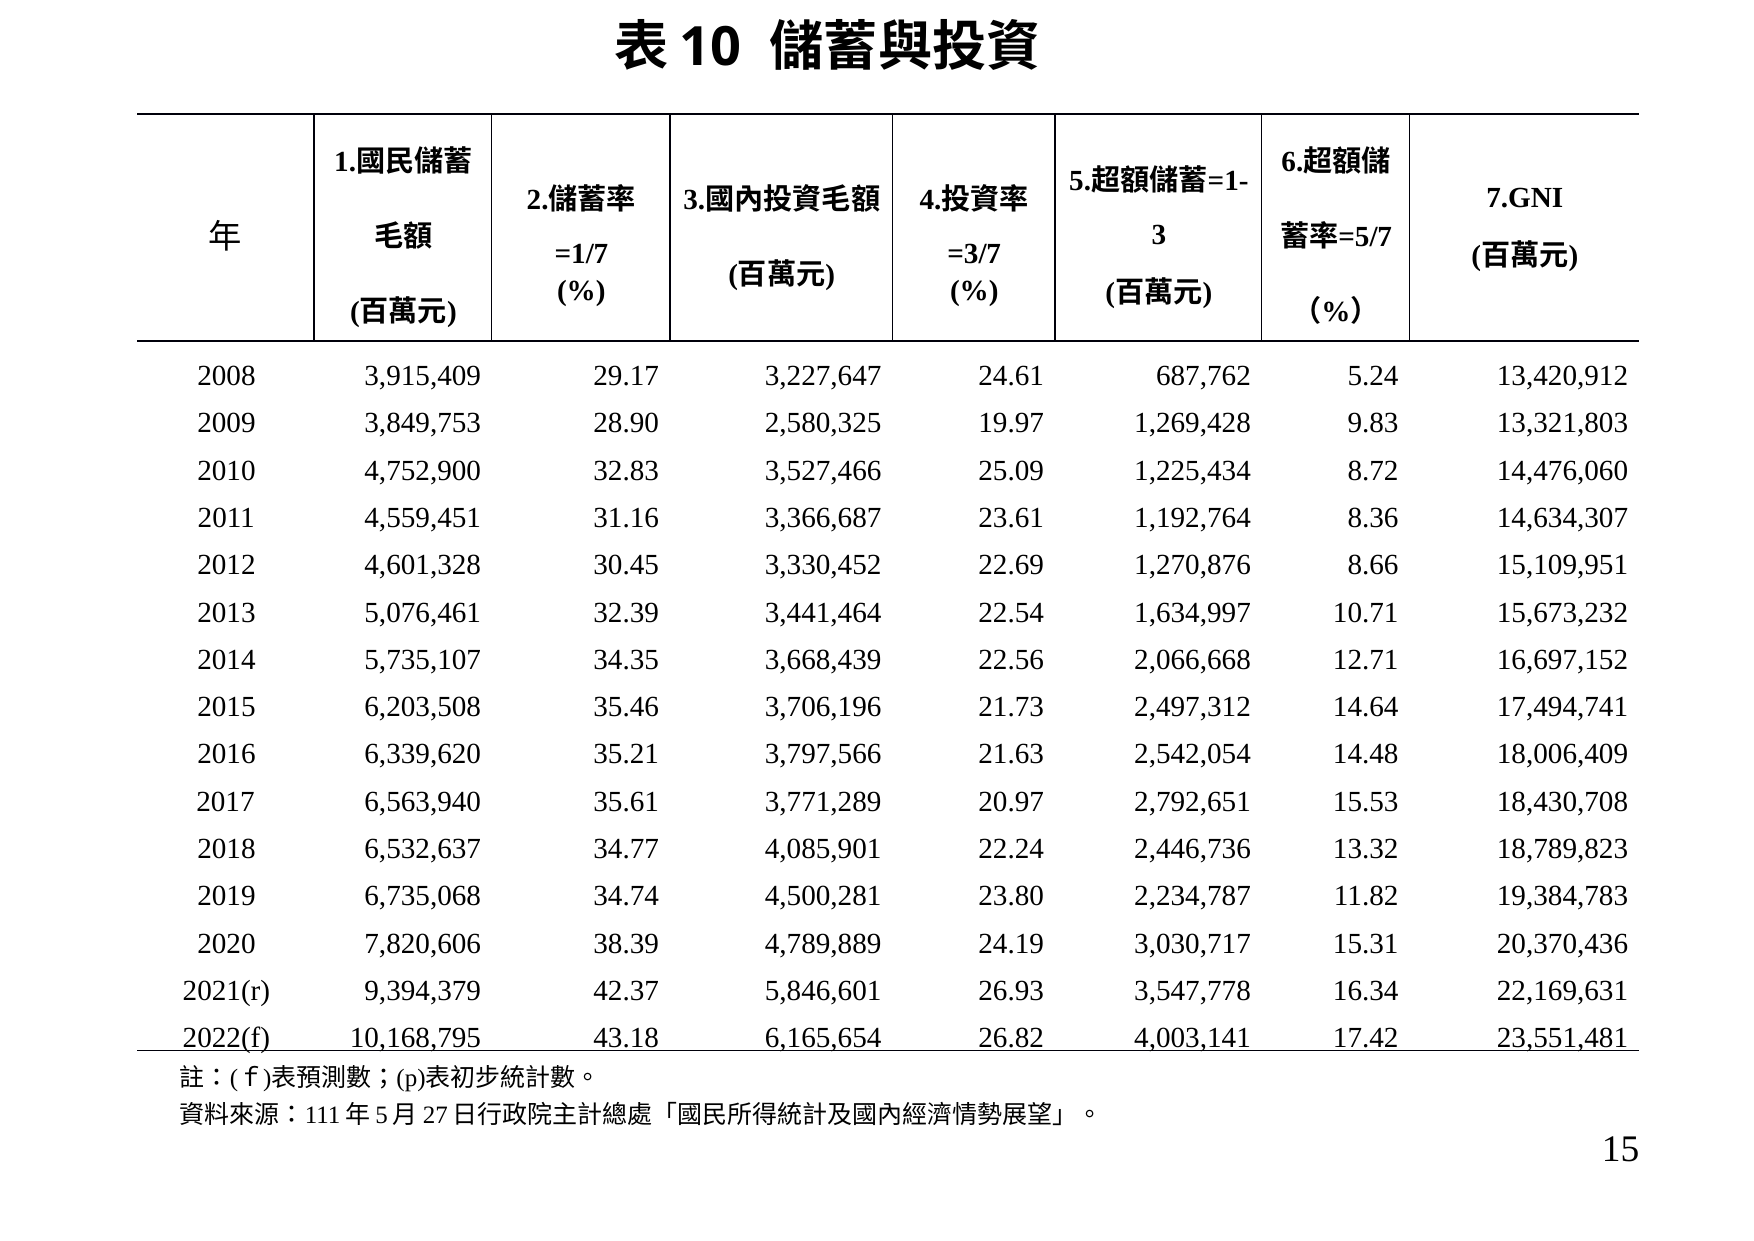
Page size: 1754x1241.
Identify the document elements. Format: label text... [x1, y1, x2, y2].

table_cell 24.61 [893, 342, 1055, 387]
table_cell 2,234,787 [1055, 860, 1262, 908]
table_cell 2008 [137, 342, 314, 387]
table_cell 24.19 [893, 908, 1055, 955]
table_cell 19.97 [893, 388, 1055, 435]
table_header 1.國民儲蓄毛額 (百萬元) [315, 115, 491, 340]
table_cell 4,085,901 [670, 813, 892, 860]
table_cell 31.16 [492, 482, 670, 529]
table_cell 2,792,651 [1055, 766, 1262, 813]
table_cell 註：(ｆ)表預測數；(p)表初步統計數。 資料來源：111年5月27日行政院主計總處「國民所得統計及國內經濟情勢展望」。 [177, 1051, 1639, 1126]
table_cell 35.21 [492, 719, 670, 766]
table_cell 6,735,068 [314, 860, 492, 908]
table_cell 13,321,803 [1409, 388, 1639, 435]
table_cell 34.74 [492, 860, 670, 908]
table_cell 15,673,232 [1409, 577, 1639, 624]
table_cell 25.09 [893, 435, 1055, 482]
table_cell 8.36 [1262, 482, 1409, 529]
table_cell 2018 [137, 813, 314, 860]
table_cell 20,370,436 [1409, 908, 1639, 955]
table_cell 17.42 [1262, 1002, 1409, 1049]
table_cell 2020 [137, 908, 314, 955]
table_cell 34.35 [492, 624, 670, 671]
table_cell 11.82 [1262, 860, 1409, 908]
table_cell 16,697,152 [1409, 624, 1639, 671]
table_cell 19,384,783 [1409, 860, 1639, 908]
table_cell 5.24 [1262, 342, 1409, 387]
table_cell 2017 [137, 766, 314, 813]
table_cell 4,559,451 [314, 482, 492, 529]
table_cell 3,366,687 [670, 482, 892, 529]
table_cell 8.66 [1262, 529, 1409, 577]
table_cell 3,771,289 [670, 766, 892, 813]
table_cell 14.48 [1262, 719, 1409, 766]
table_cell 2015 [137, 671, 314, 718]
table_cell 4,789,889 [670, 908, 892, 955]
table_cell 3,797,566 [670, 719, 892, 766]
table_header 5.超額儲蓄=1-3 (百萬元) [1056, 115, 1261, 340]
table_cell 2014 [137, 624, 314, 671]
table_cell 6,165,654 [670, 1002, 892, 1049]
table_cell 10.71 [1262, 577, 1409, 624]
table_cell 14,634,307 [1409, 482, 1639, 529]
table_cell 3,030,717 [1055, 908, 1262, 955]
table_cell 26.93 [893, 955, 1055, 1002]
table_cell 2,580,325 [670, 388, 892, 435]
table_cell 2012 [137, 529, 314, 577]
table_cell 2013 [137, 577, 314, 624]
table_cell 3,915,409 [314, 342, 492, 387]
table_cell 10,168,795 [314, 1002, 492, 1049]
table_cell 2011 [137, 482, 314, 529]
table_cell 3,441,464 [670, 577, 892, 624]
table_cell 3,849,753 [314, 388, 492, 435]
table_cell 687,762 [1055, 342, 1262, 387]
table_cell 2,497,312 [1055, 671, 1262, 718]
table_cell 9.83 [1262, 388, 1409, 435]
table_cell 1,225,434 [1055, 435, 1262, 482]
table_cell 6,203,508 [314, 671, 492, 718]
table_cell 22,169,631 [1409, 955, 1639, 1002]
table_cell 17,494,741 [1409, 671, 1639, 718]
table_header 7.GNI (百萬元) [1410, 115, 1639, 340]
table_cell 6,532,637 [314, 813, 492, 860]
table_cell 3,527,466 [670, 435, 892, 482]
table_cell 21.63 [893, 719, 1055, 766]
table_cell 4,752,900 [314, 435, 492, 482]
table_cell 23.80 [893, 860, 1055, 908]
table_cell 2,542,054 [1055, 719, 1262, 766]
table_cell 22.56 [893, 624, 1055, 671]
table_cell 28.90 [492, 388, 670, 435]
table_cell 2016 [137, 719, 314, 766]
table_cell 32.83 [492, 435, 670, 482]
table_cell 6,563,940 [314, 766, 492, 813]
table_cell 22.69 [893, 529, 1055, 577]
table_cell 18,430,708 [1409, 766, 1639, 813]
table_cell 3,668,439 [670, 624, 892, 671]
table_cell 16.34 [1262, 955, 1409, 1002]
table_cell 3,547,778 [1055, 955, 1262, 1002]
table_cell 14.64 [1262, 671, 1409, 718]
table_cell 15,109,951 [1409, 529, 1639, 577]
table_header 2.儲蓄率=1/7 (%) [492, 115, 669, 340]
table_cell 20.97 [893, 766, 1055, 813]
table_cell 2,446,736 [1055, 813, 1262, 860]
table_cell 5,735,107 [314, 624, 492, 671]
table_header 3.國內投資毛額 (百萬元) [671, 115, 892, 340]
table_header 4.投資率=3/7 (%) [893, 115, 1054, 340]
table_cell 4,500,281 [670, 860, 892, 908]
table_cell 21.73 [893, 671, 1055, 718]
table_cell 2009 [137, 388, 314, 435]
table_cell 14,476,060 [1409, 435, 1639, 482]
table_cell 23,551,481 [1409, 1002, 1639, 1049]
table_cell 2,066,668 [1055, 624, 1262, 671]
text 表10 儲蓄與投資 [153, 1, 1639, 76]
table_cell 7,820,606 [314, 908, 492, 955]
table_cell 4,601,328 [314, 529, 492, 577]
table_cell 3,330,452 [670, 529, 892, 577]
table_cell 2010 [137, 435, 314, 482]
table_cell 15.53 [1262, 766, 1409, 813]
table_cell 43.18 [492, 1002, 670, 1049]
table_cell 8.72 [1262, 435, 1409, 482]
table_cell 3,706,196 [670, 671, 892, 718]
table_cell 22.54 [893, 577, 1055, 624]
table_cell 1,634,997 [1055, 577, 1262, 624]
table_cell 2019 [137, 860, 314, 908]
table_header 年 [137, 115, 313, 340]
table_cell 4,003,141 [1055, 1002, 1262, 1049]
table_cell 18,006,409 [1409, 719, 1639, 766]
table_cell 5,846,601 [670, 955, 892, 1002]
table_cell 26.82 [893, 1002, 1055, 1049]
table_cell [136, 1051, 177, 1126]
table_cell 1,269,428 [1055, 388, 1262, 435]
table_cell 34.77 [492, 813, 670, 860]
table_cell 35.46 [492, 671, 670, 718]
table_cell 38.39 [492, 908, 670, 955]
table_cell 3,227,647 [670, 342, 892, 387]
table_cell 13.32 [1262, 813, 1409, 860]
table_cell 2022(f) [137, 1002, 314, 1049]
table_cell 42.37 [492, 955, 670, 1002]
table_cell 18,789,823 [1409, 813, 1639, 860]
table_cell 6,339,620 [314, 719, 492, 766]
table_cell 1,270,876 [1055, 529, 1262, 577]
table_cell 29.17 [492, 342, 670, 387]
table_header 6.超額儲蓄率=5/7 （%） [1262, 115, 1409, 340]
table_cell 22.24 [893, 813, 1055, 860]
table_cell 32.39 [492, 577, 670, 624]
table_cell 12.71 [1262, 624, 1409, 671]
table_cell 30.45 [492, 529, 670, 577]
table_cell 35.61 [492, 766, 670, 813]
table_cell 2021(r) [137, 955, 314, 1002]
table_cell 13,420,912 [1409, 342, 1639, 387]
table_cell 5,076,461 [314, 577, 492, 624]
table_cell 1,192,764 [1055, 482, 1262, 529]
table_cell 9,394,379 [314, 955, 492, 1002]
table_cell 15.31 [1262, 908, 1409, 955]
table_cell 23.61 [893, 482, 1055, 529]
